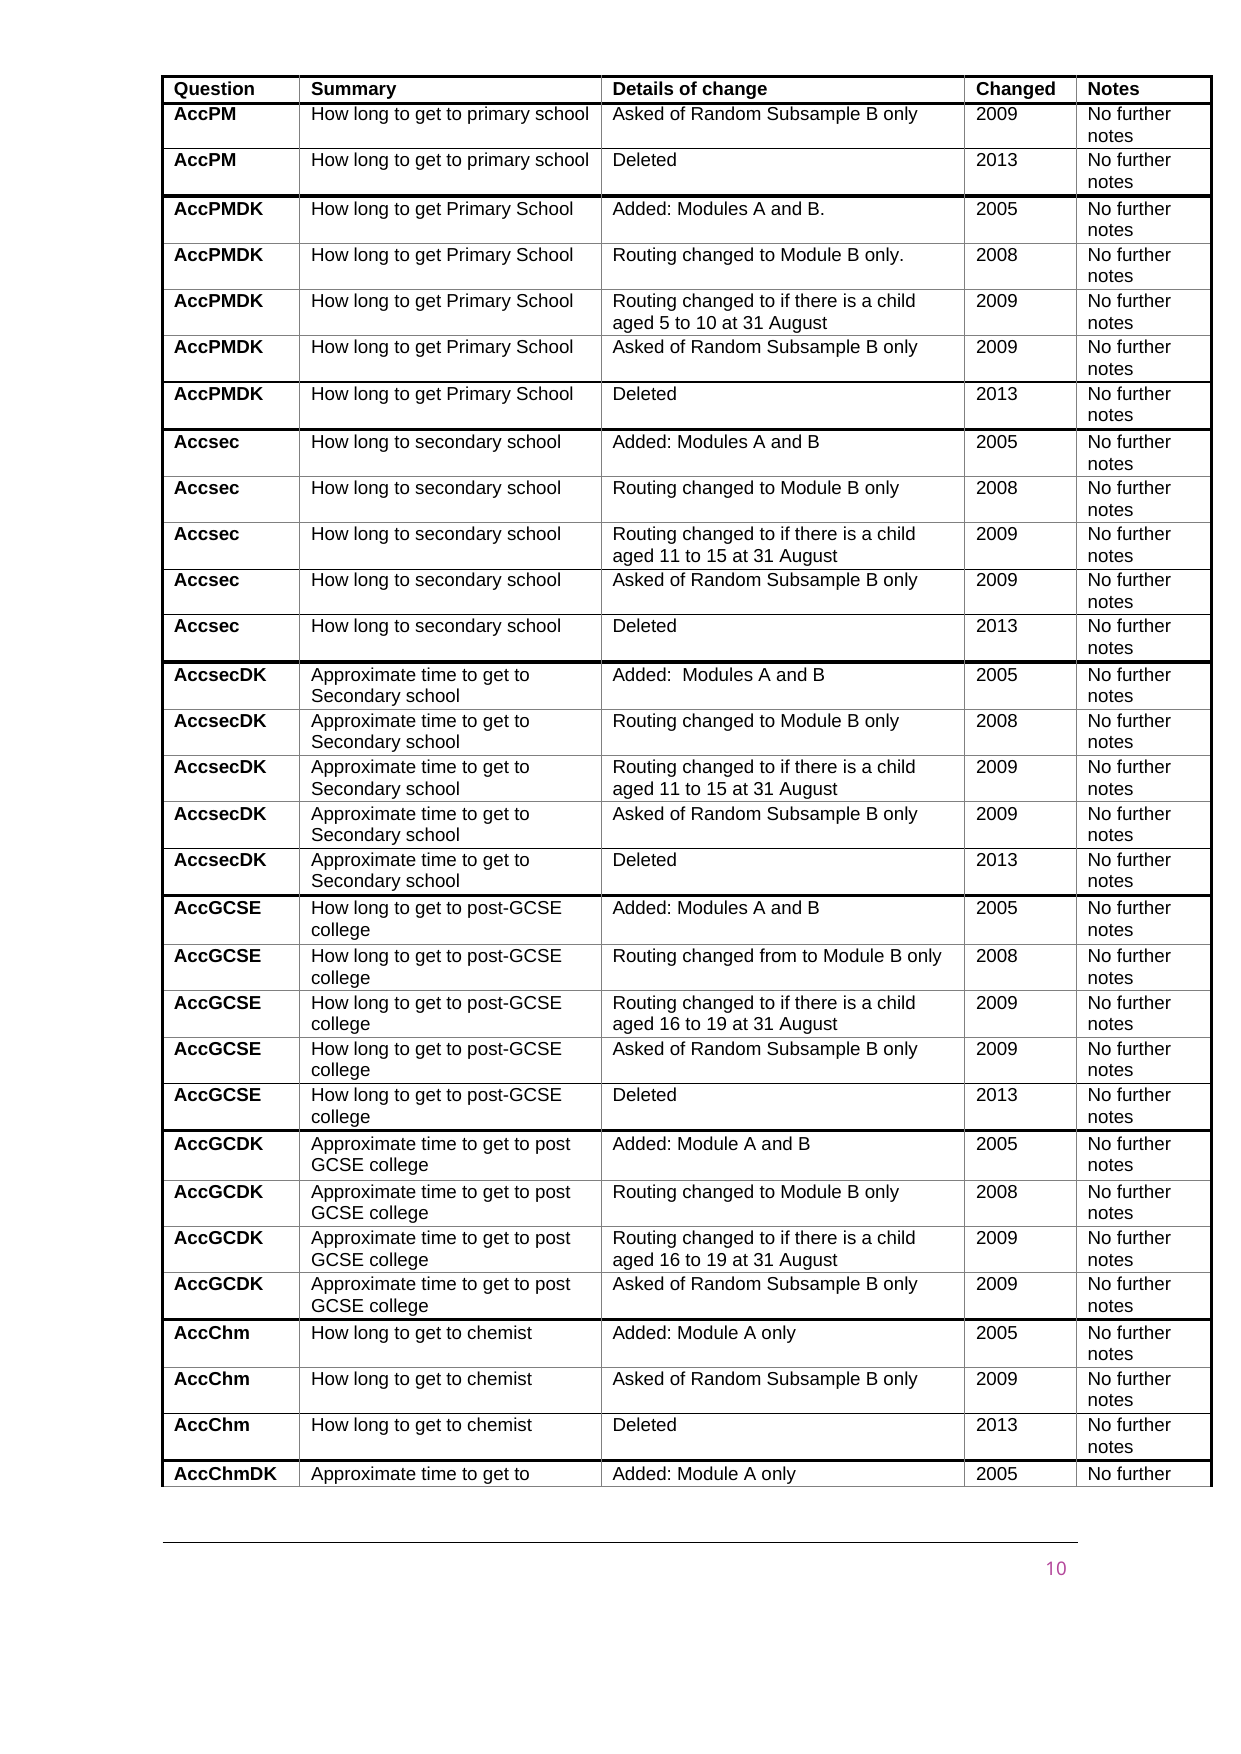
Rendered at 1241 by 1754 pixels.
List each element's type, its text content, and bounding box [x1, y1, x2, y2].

table_cell No further notes [1077, 149, 1210, 194]
table_cell Asked of Random Subsample B only [602, 802, 964, 847]
table_cell Added: Module A and B [602, 1132, 964, 1179]
table_cell 2005 [965, 198, 1076, 243]
table_cell How long to get to chemist [300, 1414, 601, 1459]
table_cell 2005 [965, 897, 1076, 944]
table_cell 2005 [965, 1321, 1076, 1367]
table_cell How long to secondary school [300, 570, 601, 614]
table_cell AccPMDK [164, 244, 299, 289]
table_cell No further notes [1077, 710, 1210, 755]
table_cell How long to get to post-GCSE college [300, 1084, 601, 1129]
table_cell AccGCSE [164, 991, 299, 1037]
table_cell AccsecDK [164, 710, 299, 755]
table_cell How long to get Primary School [300, 383, 601, 428]
table_cell Routing changed to Module B only [602, 477, 964, 522]
table_cell AccGCDK [164, 1181, 299, 1226]
table_cell No further notes [1077, 1368, 1210, 1413]
table_cell AccGCSE [164, 945, 299, 990]
table_cell 2009 [965, 290, 1076, 335]
table_cell 2005 [965, 664, 1076, 709]
table_cell Routing changed to if there is a child aged 16 to 19 at 31 August [602, 991, 964, 1037]
table_cell Accsec [164, 523, 299, 568]
table_cell 2009 [965, 1273, 1076, 1318]
table_cell 2009 [965, 570, 1076, 614]
table_cell How long to get to post-GCSE college [300, 991, 601, 1037]
table_cell 2005 [965, 1132, 1076, 1179]
table_cell 2005 [965, 1462, 1076, 1486]
table_cell AccChm [164, 1414, 299, 1459]
table_cell How long to secondary school [300, 477, 601, 522]
table_cell 2009 [965, 756, 1076, 801]
table_cell No further notes [1077, 336, 1210, 381]
table_cell How long to get to primary school [300, 105, 601, 148]
table_cell 2008 [965, 244, 1076, 289]
table_cell No further notes [1077, 849, 1210, 894]
table_cell How long to secondary school [300, 431, 601, 476]
table_cell No further notes [1077, 1084, 1210, 1129]
table_cell Approximate time to get to Secondary school [300, 802, 601, 847]
table_header Details of change [602, 78, 964, 102]
table_cell How long to get to post-GCSE college [300, 897, 601, 944]
table_cell 2009 [965, 1368, 1076, 1413]
table_cell No further notes [1077, 1038, 1210, 1083]
table_cell No further notes [1077, 477, 1210, 522]
table_cell Routing changed to Module B only. [602, 244, 964, 289]
table_cell No further notes [1077, 1273, 1210, 1318]
table_cell AccGCSE [164, 1084, 299, 1129]
table_cell Approximate time to get to Secondary school [300, 849, 601, 894]
table_cell AccGCDK [164, 1132, 299, 1179]
table_cell 2008 [965, 710, 1076, 755]
table_cell 2008 [965, 1181, 1076, 1226]
table_cell No further notes [1077, 1414, 1210, 1459]
table_cell AccGCSE [164, 1038, 299, 1083]
table_cell 2009 [965, 1227, 1076, 1272]
table_cell AccPMDK [164, 198, 299, 243]
table_cell AccGCDK [164, 1273, 299, 1318]
table_cell Accsec [164, 477, 299, 522]
table_cell AccPM [164, 105, 299, 148]
table_cell No further notes [1077, 431, 1210, 476]
table_cell Approximate time to get to post GCSE college [300, 1273, 601, 1318]
table_cell Approximate time to get to Secondary school [300, 664, 601, 709]
table_cell Routing changed to if there is a child aged 5 to 10 at 31 August [602, 290, 964, 335]
table_cell AccsecDK [164, 756, 299, 801]
table_cell Asked of Random Subsample B only [602, 1273, 964, 1318]
table_cell Routing changed to if there is a child aged 11 to 15 at 31 August [602, 756, 964, 801]
table_cell Deleted [602, 383, 964, 428]
table_cell Routing changed to Module B only [602, 1181, 964, 1226]
table_cell How long to secondary school [300, 615, 601, 660]
table_cell No further notes [1077, 945, 1210, 990]
table_cell No further notes [1077, 290, 1210, 335]
table_cell 2009 [965, 991, 1076, 1037]
table_cell Asked of Random Subsample B only [602, 105, 964, 148]
table_cell How long to get Primary School [300, 290, 601, 335]
table_cell AccChm [164, 1321, 299, 1367]
table_cell No further notes [1077, 383, 1210, 428]
table_cell 2008 [965, 477, 1076, 522]
table_cell Asked of Random Subsample B only [602, 1038, 964, 1083]
table_cell No further notes [1077, 1227, 1210, 1272]
table_cell No further [1077, 1462, 1210, 1486]
table_cell Accsec [164, 431, 299, 476]
table_cell How long to get to post-GCSE college [300, 1038, 601, 1083]
table_cell Deleted [602, 615, 964, 660]
table_cell How long to get to post-GCSE college [300, 945, 601, 990]
table_cell Routing changed to if there is a child aged 11 to 15 at 31 August [602, 523, 964, 568]
table_cell Accsec [164, 615, 299, 660]
table_cell No further notes [1077, 991, 1210, 1037]
table_cell Approximate time to get to Secondary school [300, 756, 601, 801]
table_cell No further notes [1077, 897, 1210, 944]
table_cell Deleted [602, 849, 964, 894]
table_cell AccGCDK [164, 1227, 299, 1272]
table_cell How long to get to chemist [300, 1321, 601, 1367]
table_cell Approximate time to get to Secondary school [300, 710, 601, 755]
table_cell 2009 [965, 1038, 1076, 1083]
table_cell 2009 [965, 802, 1076, 847]
table_cell How long to get to chemist [300, 1368, 601, 1413]
table_cell 2009 [965, 336, 1076, 381]
table_cell Deleted [602, 1084, 964, 1129]
table_cell 2013 [965, 849, 1076, 894]
table_cell How long to get to primary school [300, 149, 601, 194]
table_cell Deleted [602, 149, 964, 194]
table_cell Asked of Random Subsample B only [602, 336, 964, 381]
table_cell No further notes [1077, 802, 1210, 847]
table_cell Added: Modules A and B [602, 431, 964, 476]
table_cell 2013 [965, 615, 1076, 660]
table_cell No further notes [1077, 570, 1210, 614]
table_cell Asked of Random Subsample B only [602, 1368, 964, 1413]
table_cell AccPM [164, 149, 299, 194]
table_cell 2013 [965, 1414, 1076, 1459]
table_header Notes [1077, 78, 1210, 102]
table_cell Added: Modules A and B [602, 664, 964, 709]
table_cell Routing changed to if there is a child aged 16 to 19 at 31 August [602, 1227, 964, 1272]
table_cell Added: Module A only [602, 1462, 964, 1486]
table_cell Added: Modules A and B. [602, 198, 964, 243]
table_cell Deleted [602, 1414, 964, 1459]
table_cell Approximate time to get to post GCSE college [300, 1181, 601, 1226]
table_cell Accsec [164, 570, 299, 614]
table_cell No further notes [1077, 523, 1210, 568]
table_cell AccsecDK [164, 849, 299, 894]
table_cell 2009 [965, 523, 1076, 568]
table_cell Approximate time to get to post GCSE college [300, 1227, 601, 1272]
table_cell No further notes [1077, 1181, 1210, 1226]
table_cell How long to get Primary School [300, 244, 601, 289]
table_cell 2013 [965, 383, 1076, 428]
table_cell How long to get Primary School [300, 198, 601, 243]
table_header Question [164, 78, 299, 102]
table_cell No further notes [1077, 1321, 1210, 1367]
table_cell AccPMDK [164, 290, 299, 335]
table_cell Routing changed from to Module B only [602, 945, 964, 990]
table_cell How long to secondary school [300, 523, 601, 568]
table_cell AccChm [164, 1368, 299, 1413]
table_cell Added: Module A only [602, 1321, 964, 1367]
table_cell Asked of Random Subsample B only [602, 570, 964, 614]
table_header Changed [965, 78, 1076, 102]
table_cell Routing changed to Module B only [602, 710, 964, 755]
table_cell No further notes [1077, 1132, 1210, 1179]
table_cell AccChmDK [164, 1462, 299, 1486]
table_cell Added: Modules A and B [602, 897, 964, 944]
table_cell No further notes [1077, 105, 1210, 148]
table_cell AccsecDK [164, 664, 299, 709]
table_cell AccPMDK [164, 383, 299, 428]
table_cell 2008 [965, 945, 1076, 990]
table_cell No further notes [1077, 664, 1210, 709]
table_cell How long to get Primary School [300, 336, 601, 381]
table_cell Approximate time to get to post GCSE college [300, 1132, 601, 1179]
table_cell AccsecDK [164, 802, 299, 847]
table_cell 2005 [965, 431, 1076, 476]
table_cell No further notes [1077, 244, 1210, 289]
table_cell AccPMDK [164, 336, 299, 381]
table_cell 2013 [965, 149, 1076, 194]
table_cell No further notes [1077, 615, 1210, 660]
table_cell AccGCSE [164, 897, 299, 944]
table_cell 2013 [965, 1084, 1076, 1129]
table_cell No further notes [1077, 198, 1210, 243]
table_header Summary [300, 78, 601, 102]
table_cell Approximate time to get to [300, 1462, 601, 1486]
table_cell No further notes [1077, 756, 1210, 801]
table_cell 2009 [965, 105, 1076, 148]
